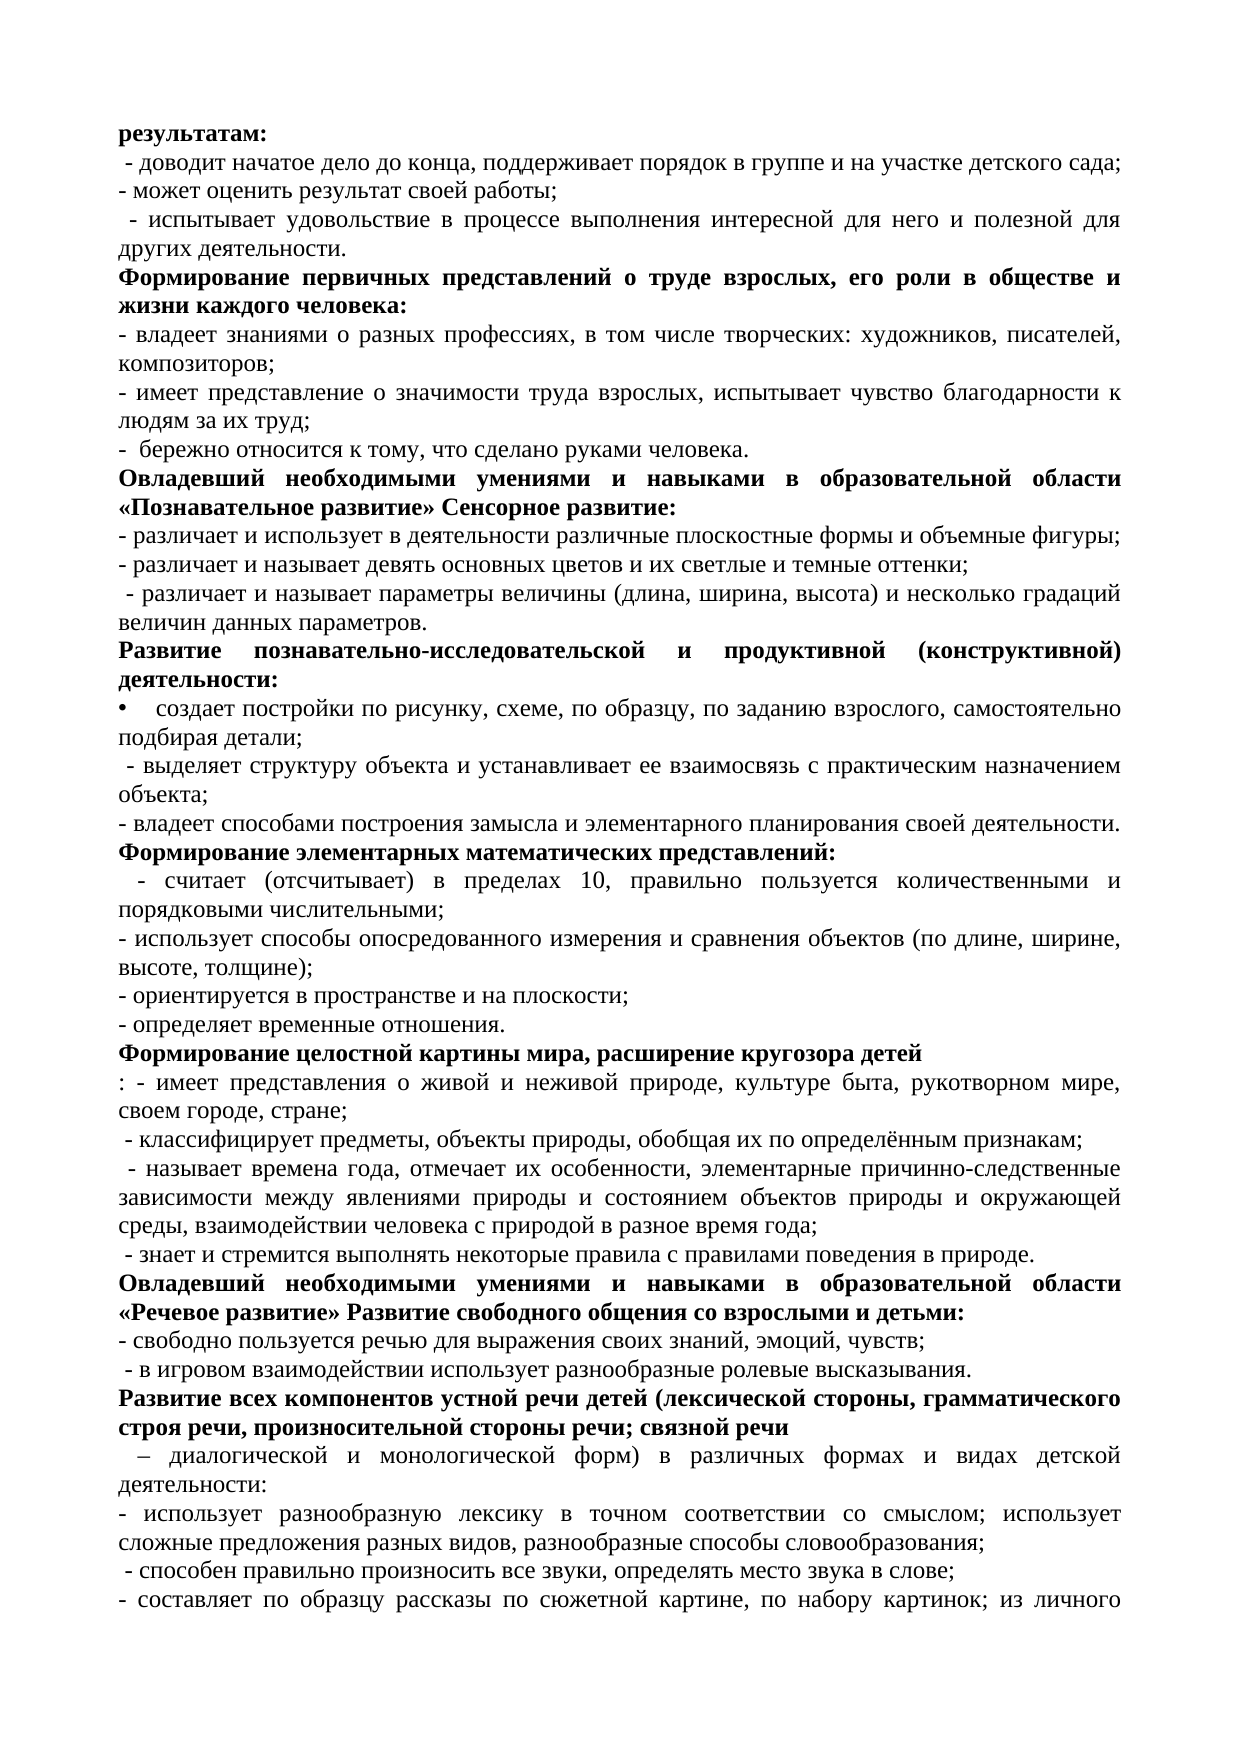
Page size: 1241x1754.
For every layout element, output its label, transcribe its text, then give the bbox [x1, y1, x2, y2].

text - владеет способами построения замысла и элементарного планирования своей деятельности. Формирование элементарных математических представлений: [118, 808, 1122, 866]
text - владеет знаниями о разных профессиях, в том числе творческих: художников, писателей, композиторов; [118, 319, 1122, 377]
text - бережно относится к тому, что сделано руками человека. [118, 434, 1122, 463]
text - выделяет структуру объекта и устанавливает ее взаимосвязь с практическим назначением объекта; [118, 751, 1122, 808]
text - испытывает удовольствие в процессе выполнения интересной для него и полезной для других деятельности. [118, 204, 1122, 262]
text Развитие познавательно-исследовательской и продуктивной (конструктивной) деятельности: [118, 636, 1122, 693]
text - знает и стремится выполнять некоторые правила с правилами поведения в природе. [118, 1239, 1122, 1268]
text – диалогической и монологической форм) в различных формах и видах детской деятельности: [118, 1441, 1122, 1498]
text Овладевший необходимыми умениями и навыками в образовательной области «Познавательное развитие» Сенсорное развитие: [118, 463, 1122, 521]
text - использует способы опосредованного измерения и сравнения объектов (по длине, ширине, высоте, толщине); [118, 923, 1122, 981]
text - доводит начатое дело до конца, поддерживает порядок в группе и на участке детского сада; - может оценить результат своей работы; [118, 147, 1122, 204]
text - имеет представление о значимости труда взрослых, испытывает чувство благодарности к людям за их труд; [118, 377, 1122, 434]
text - различает и называет параметры величины (длина, ширина, высота) и несколько градаций величин данных параметров. [118, 578, 1122, 636]
text Формирование первичных представлений о труде взрослых, его роли в обществе и жизни каждого человека: [118, 262, 1122, 319]
text - различает и использует в деятельности различные плоскостные формы и объемные фигуры; - различает и называет девять основных цветов и их светлые и темные оттенки; [118, 521, 1122, 578]
text - способен правильно произносить все звуки, определять место звука в слове; [118, 1556, 1122, 1584]
text Овладевший необходимыми умениями и навыками в образовательной области «Речевое развитие» Развитие свободного общения со взрослыми и детьми: [118, 1268, 1122, 1326]
text - классифицирует предметы, объекты природы, обобщая их по определённым признакам; [118, 1124, 1122, 1153]
text Формирование целостной картины мира, расширение кругозора детей [118, 1038, 1122, 1067]
text Развитие всех компонентов устной речи детей (лексической стороны, грамматического строя речи, произносительной стороны речи; связной речи [118, 1383, 1122, 1441]
text - считает (отсчитывает) в пределах 10, правильно пользуется количественными и порядковыми числительными; [118, 866, 1122, 923]
text - ориентируется в пространстве и на плоскости; [118, 981, 1122, 1009]
text - определяет временные отношения. [118, 1009, 1122, 1038]
text - свободно пользуется речью для выражения своих знаний, эмоций, чувств; [118, 1326, 1122, 1354]
text - называет времена года, отмечает их особенности, элементарные причинно-следственные зависимости между явлениями природы и состоянием объектов природы и окружающей среды, взаимодействии человека с природой в разное время года; [118, 1153, 1122, 1239]
text - составляет по образцу рассказы по сюжетной картине, по набору картинок; из личного [118, 1584, 1122, 1613]
text результатам: [118, 118, 1122, 147]
text : - имеет представления о живой и неживой природе, культуре быта, рукотворном мире, своем городе, стране; [118, 1067, 1122, 1124]
text - использует разнообразную лексику в точном соответствии со смыслом; использует сложные предложения разных видов, разнообразные способы словообразования; [118, 1498, 1122, 1556]
text - в игровом взаимодействии использует разнообразные ролевые высказывания. [118, 1354, 1122, 1383]
list создает постройки по рисунку, схеме, по образцу, по заданию взрослого, самостоятельно подбирая детали; [81, 693, 1122, 751]
